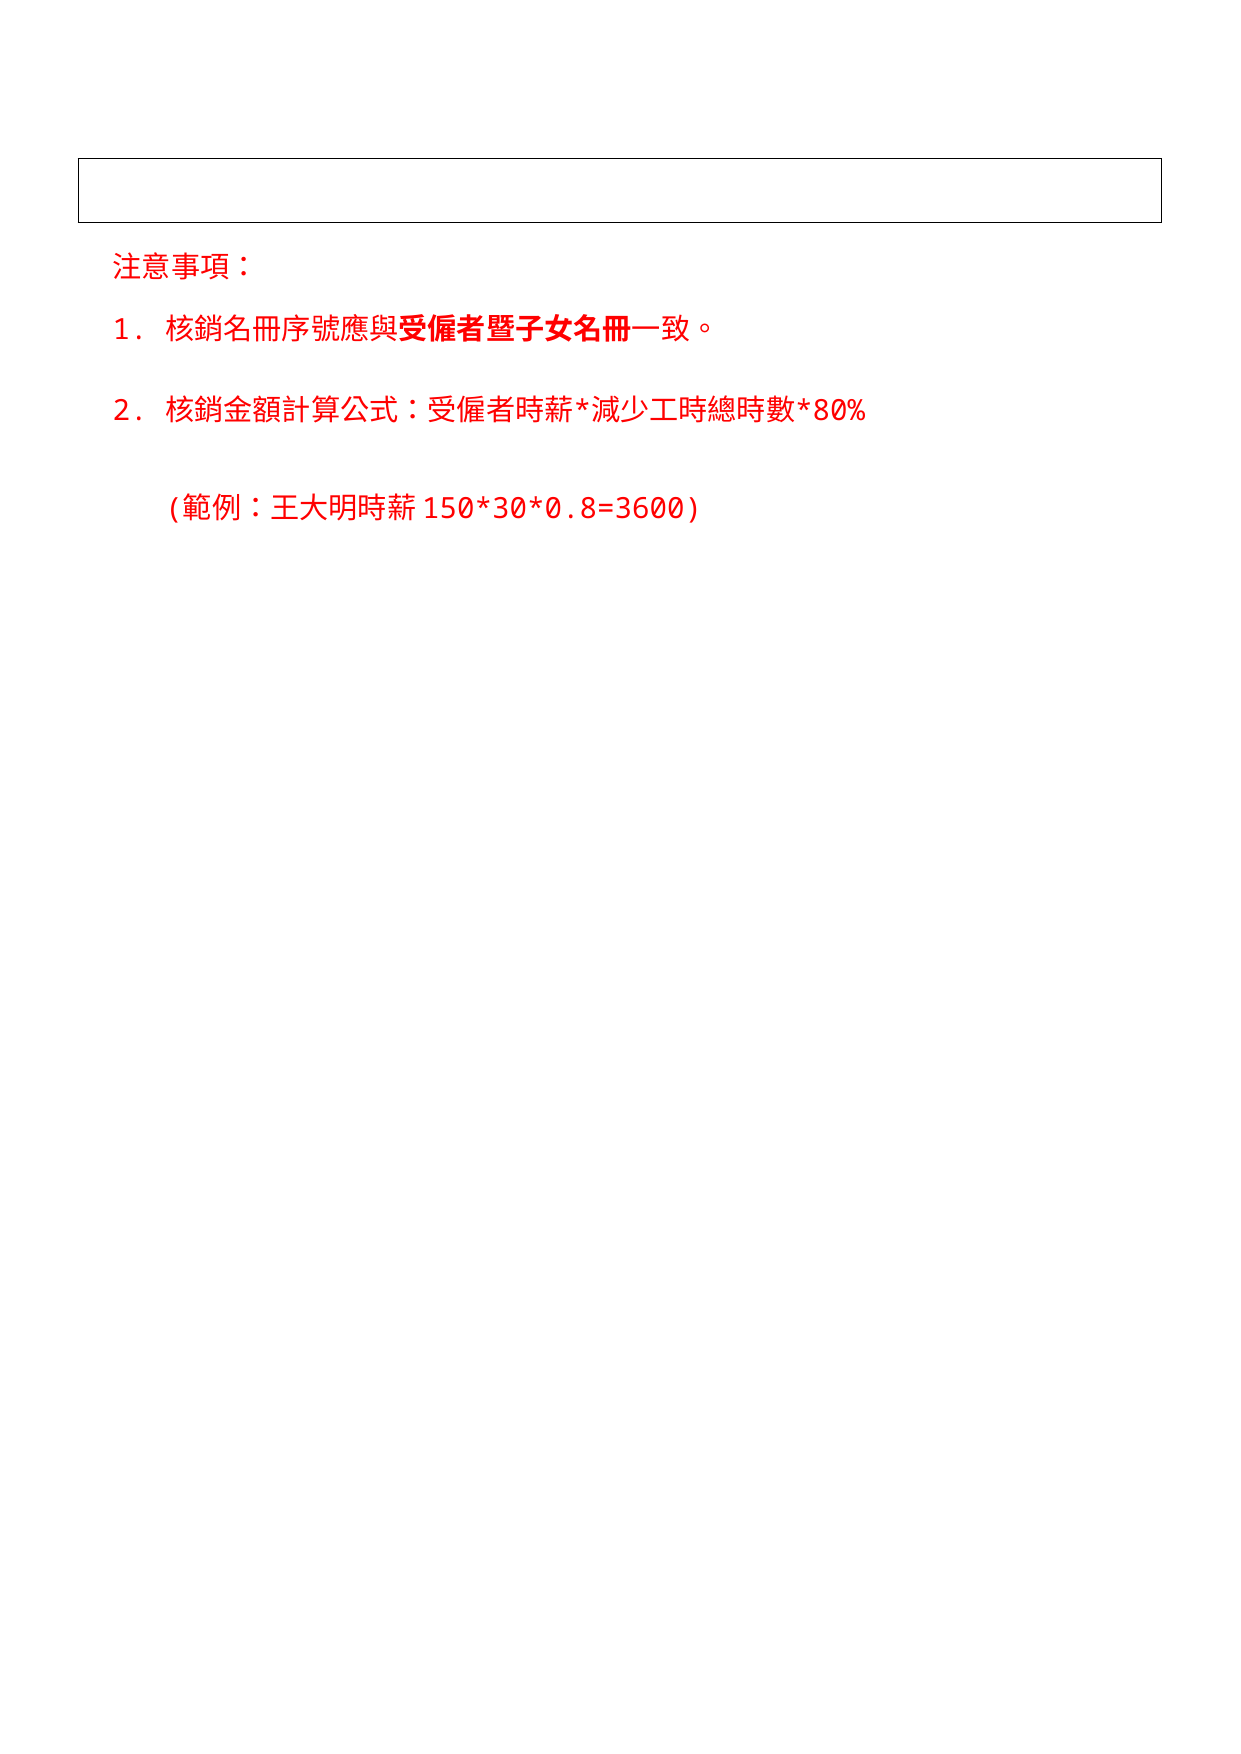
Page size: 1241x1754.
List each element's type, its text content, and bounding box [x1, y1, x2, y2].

text 2. 核銷金額計算公式：受僱者時薪*減少工時總時數*80% [112, 367, 1128, 429]
text 1. 核銷名冊序號應與受僱者暨子女名冊一致。 [112, 285, 1128, 348]
text 注意事項： [112, 223, 1128, 285]
text (範例：王大明時薪150*30*0.8=3600) [113, 464, 1128, 527]
table_cell [79, 159, 1161, 222]
